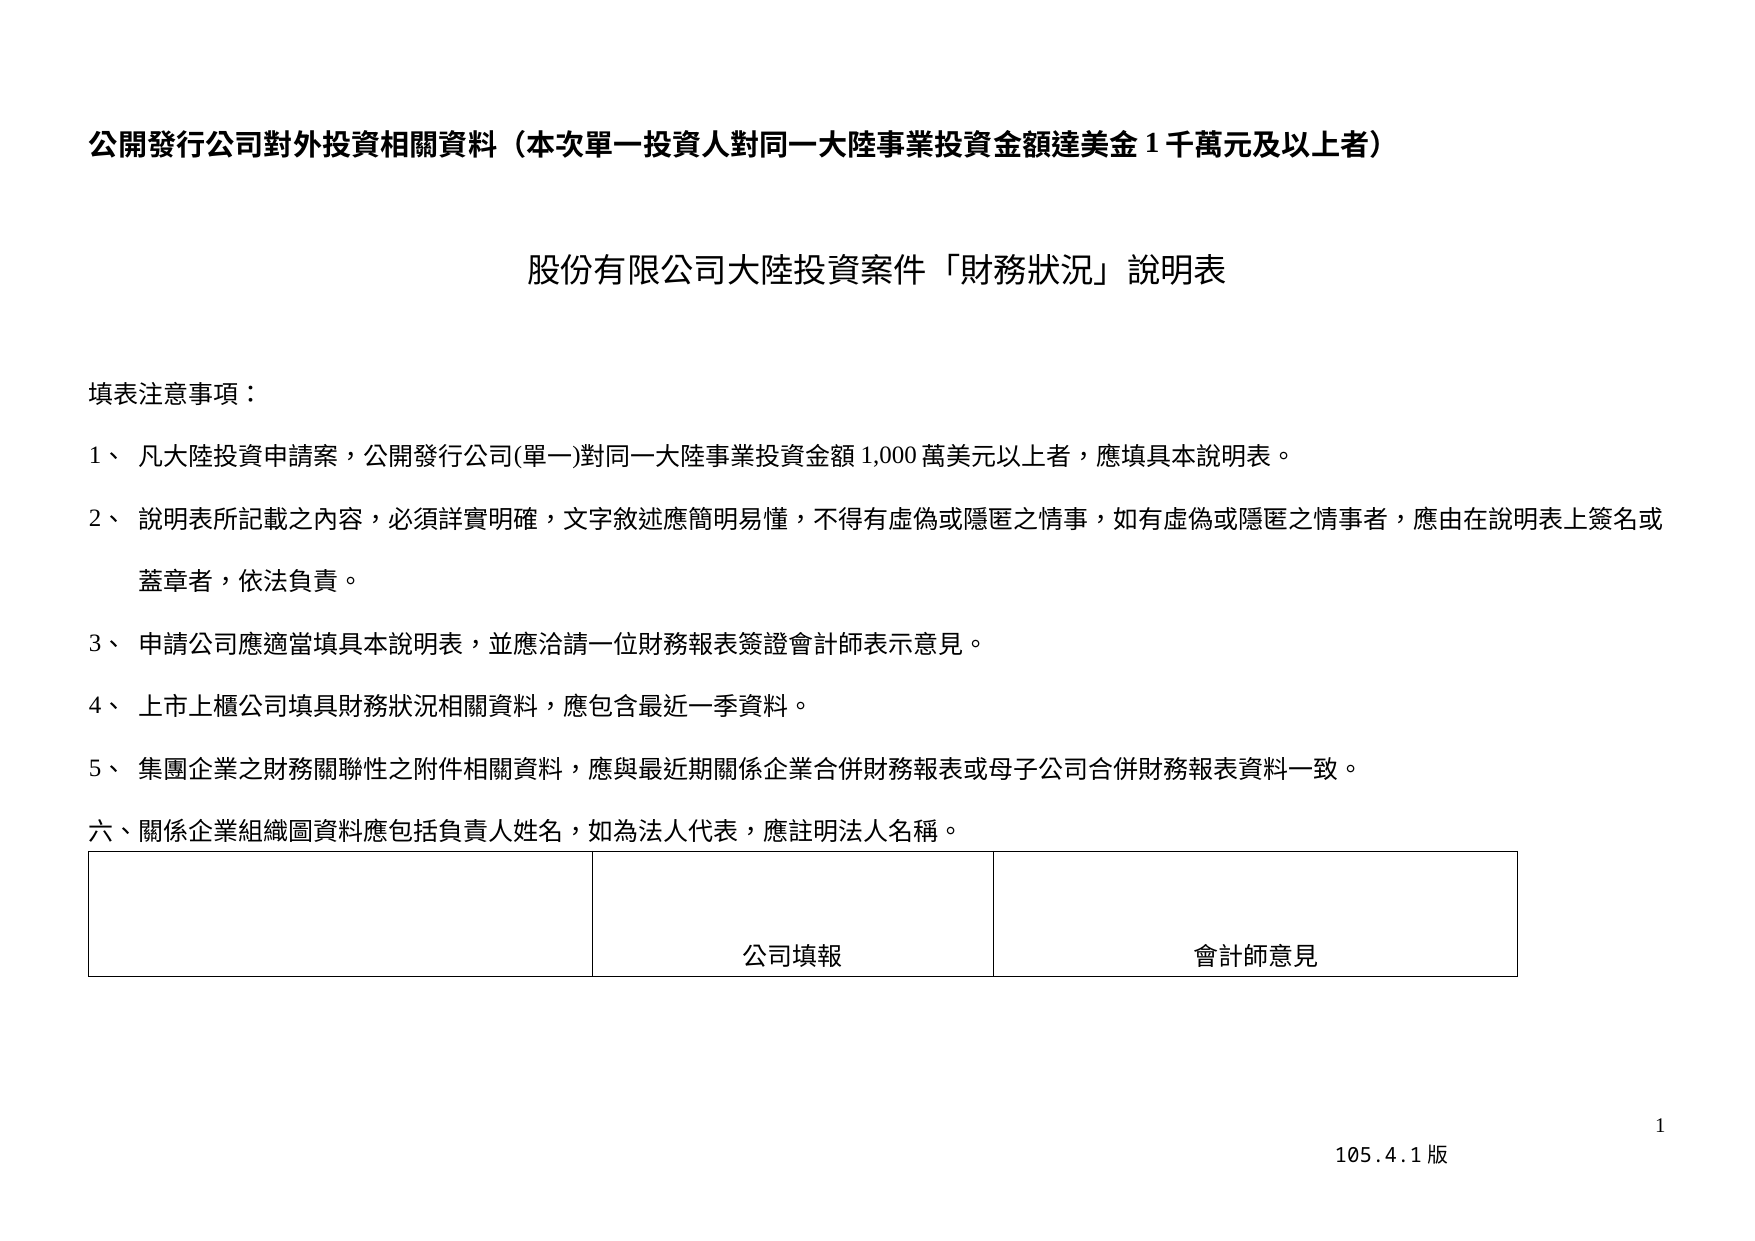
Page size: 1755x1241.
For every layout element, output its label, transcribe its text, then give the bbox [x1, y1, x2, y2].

text 公開發行公司對外投資相關資料（本次單一投資人對同一大陸事業投資金額達美金1千萬元及以上者） [89, 101, 1666, 163]
text 股份有限公司大陸投資案件「財務狀況」說明表 [89, 226, 1666, 288]
list 集團企業之財務關聯性之附件相關資料，應與最近期關係企業合併財務報表或母子公司合併財務報表資料一致。 [89, 726, 1666, 788]
list 上市上櫃公司填具財務狀況相關資料，應包含最近一季資料。 [89, 663, 1666, 726]
list 說明表所記載之內容，必須詳實明確，文字敘述應簡明易懂，不得有虛偽或隱匿之情事，如有虛偽或隱匿之情事者，應由在說明表上簽名或蓋章者，依法負責。 [89, 476, 1666, 601]
list 凡大陸投資申請案，公開發行公司(單一)對同一大陸事業投資金額1,000萬美元以上者，應填具本說明表。 [89, 413, 1666, 476]
text 填表注意事項： [89, 351, 1666, 413]
list 申請公司應適當填具本說明表，並應洽請一位財務報表簽證會計師表示意見。 [89, 601, 1666, 663]
table_header 會計師意見 [994, 852, 1517, 976]
table_header [89, 852, 592, 976]
table_header 公司填報 [593, 852, 993, 976]
text 六、關係企業組織圖資料應包括負責人姓名，如為法人代表，應註明法人名稱。 [89, 788, 1666, 851]
